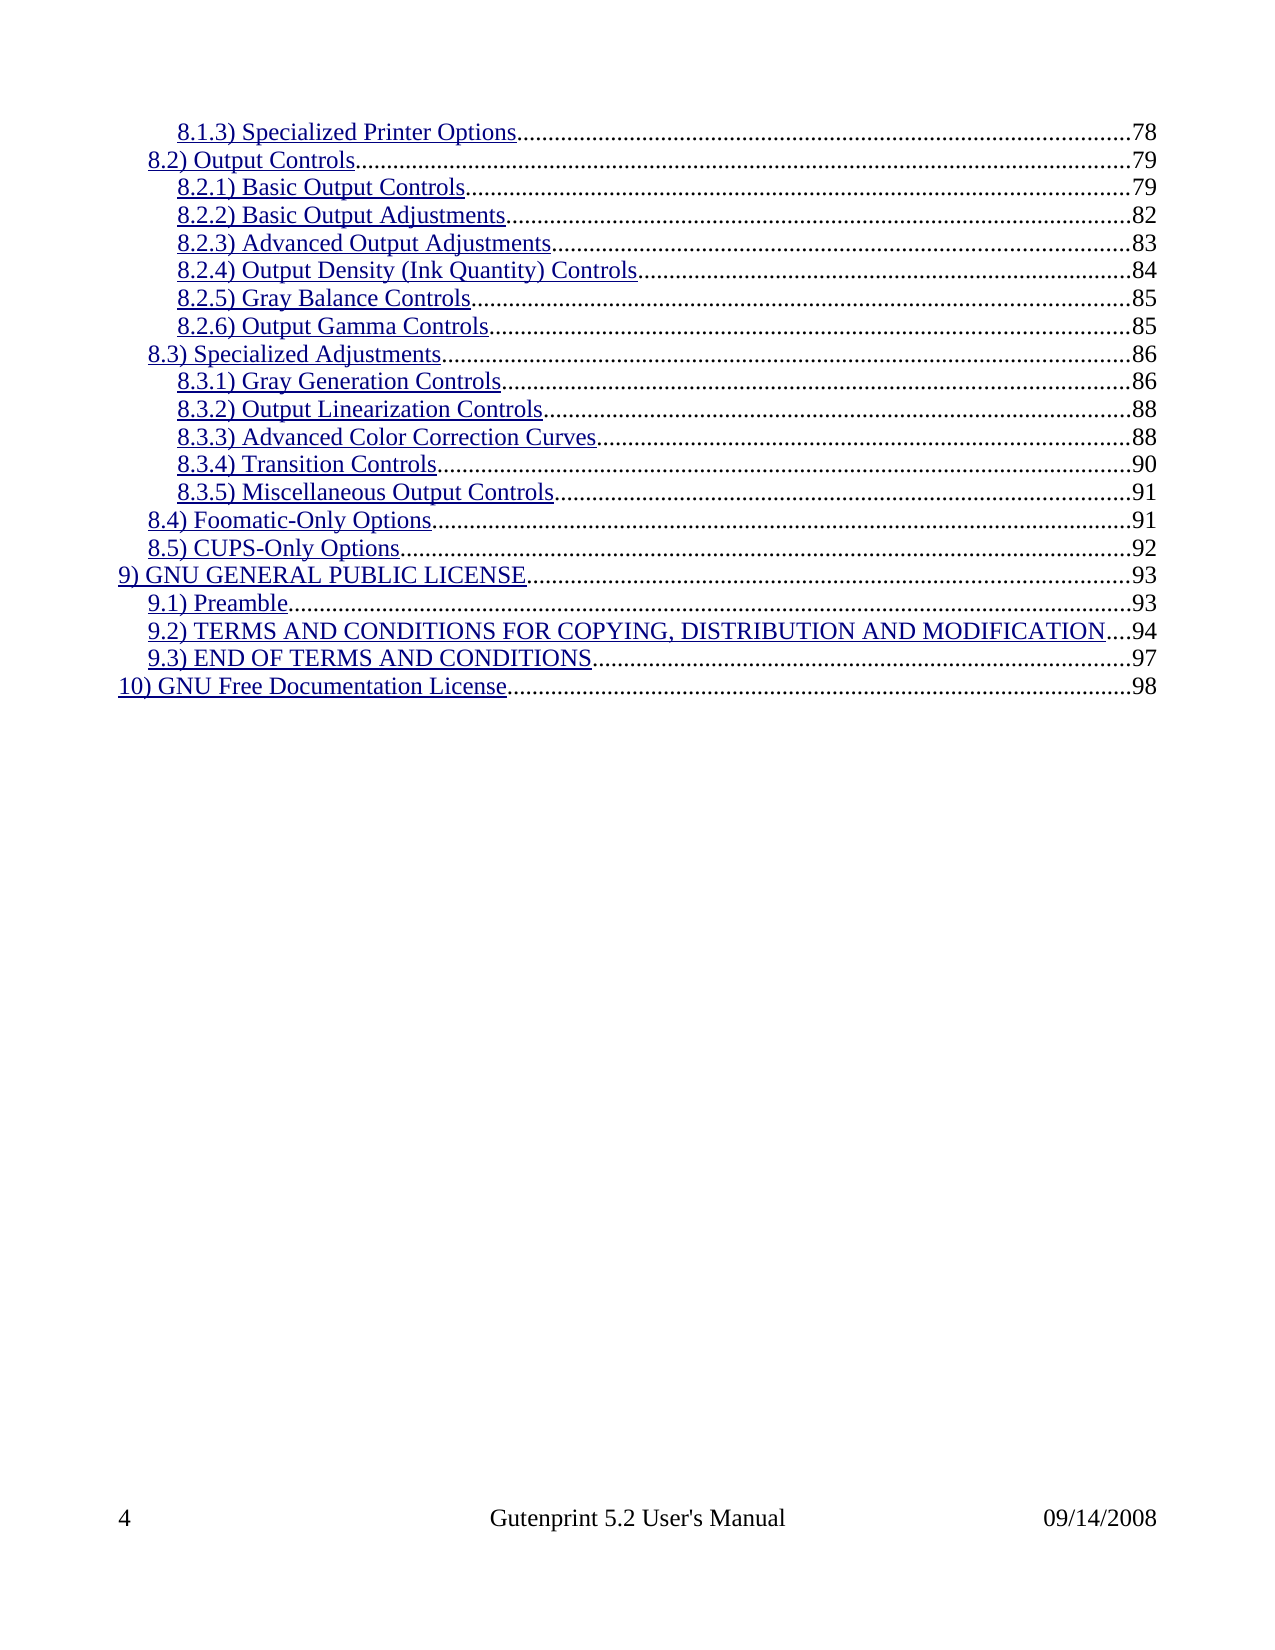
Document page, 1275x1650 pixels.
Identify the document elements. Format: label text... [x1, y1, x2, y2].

text 8.1.3) Specialized Printer Options 78 [177, 118, 1157, 146]
text 8.3.3) Advanced Color Correction Curves 88 [177, 423, 1157, 451]
text 9.1) Preamble 93 [148, 589, 1157, 617]
text 8.3.1) Gray Generation Controls 86 [177, 367, 1157, 395]
text 9) GNU GENERAL PUBLIC LICENSE 93 [118, 561, 1157, 589]
text 8.2.2) Basic Output Adjustments 82 [177, 201, 1157, 229]
text 8.2.6) Output Gamma Controls 85 [177, 312, 1157, 340]
text 8.4) Foomatic-Only Options 91 [148, 506, 1157, 534]
text 9.3) END OF TERMS AND CONDITIONS 97 [148, 644, 1157, 672]
text 8.5) CUPS-Only Options 92 [148, 534, 1157, 561]
text 8.2.5) Gray Balance Controls 85 [177, 284, 1157, 312]
text 8.2.1) Basic Output Controls 79 [177, 173, 1157, 201]
text 10) GNU Free Documentation License 98 [118, 672, 1157, 700]
text 8.2.3) Advanced Output Adjustments 83 [177, 229, 1157, 257]
text 8.3.4) Transition Controls 90 [177, 451, 1157, 478]
text 8.3.2) Output Linearization Controls 88 [177, 395, 1157, 423]
text 9.2) TERMS AND CONDITIONS FOR COPYING, DISTRIBUTION AND MODIFICATION 94 [148, 617, 1157, 644]
text 8.2) Output Controls 79 [148, 146, 1157, 173]
text 8.3) Specialized Adjustments 86 [148, 340, 1157, 367]
text 8.2.4) Output Density (Ink Quantity) Controls 84 [177, 257, 1157, 284]
text 8.3.5) Miscellaneous Output Controls 91 [177, 478, 1157, 506]
